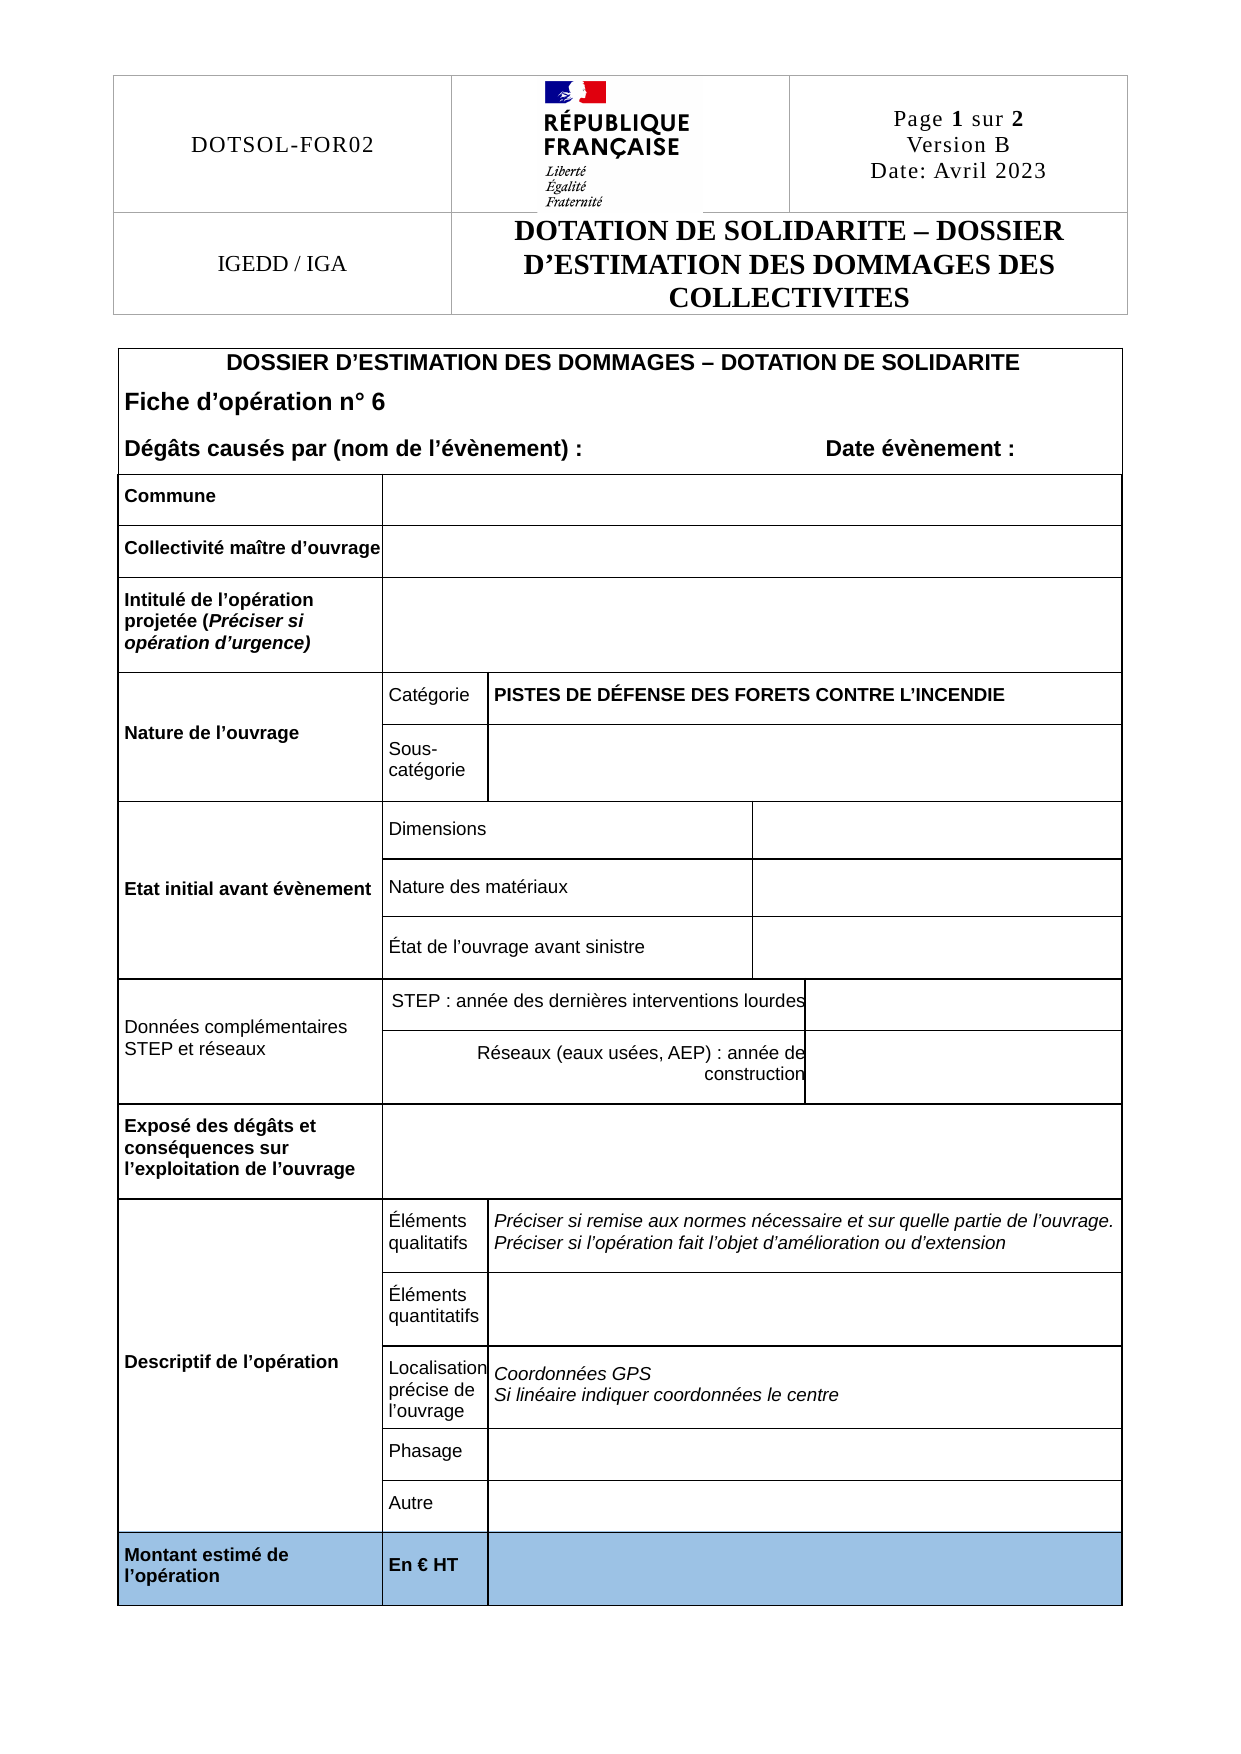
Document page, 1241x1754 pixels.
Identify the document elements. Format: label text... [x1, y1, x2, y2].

table_cell [806, 980, 1121, 1030]
table_cell [383, 1105, 1121, 1198]
table_cell [753, 860, 1121, 916]
table_cell Préciser si remise aux normes nécessaire et sur quelle partie de l’ouvrage. Préciser si l’opération fait l’objet d’amélioration ou d’extension [489, 1200, 1121, 1272]
table_cell Données complémentaires STEP et réseaux [119, 980, 382, 1103]
table_cell Localisation précise de l’ouvrage [383, 1347, 487, 1428]
table_cell [383, 526, 1121, 577]
table_cell [489, 725, 1121, 801]
table_cell [489, 1429, 1121, 1479]
picture [537, 76, 703, 213]
table_cell Phasage [383, 1429, 487, 1479]
table_cell [753, 917, 1121, 978]
table_cell Commune [119, 475, 382, 525]
table_cell [489, 1481, 1121, 1531]
table_cell Dimensions [383, 802, 752, 858]
table_cell Éléments qualitatifs [383, 1200, 487, 1272]
table_cell Coordonnées GPS Si linéaire indiquer coordonnées le centre [489, 1347, 1121, 1428]
table_cell [489, 1533, 1121, 1605]
table_cell PISTES DE DÉFENSE DES FORETS CONTRE L’INCENDIE [489, 673, 1121, 723]
table_cell [753, 802, 1121, 858]
table_cell Nature des matériaux [383, 860, 752, 916]
table_cell En € HT [383, 1533, 487, 1605]
table_cell Réseaux (eaux usées, AEP) : année de construction [383, 1031, 804, 1103]
table_cell Montant estimé de l’opération [119, 1533, 382, 1605]
table_cell Intitulé de l’opération projetée (Préciser si opération d’urgence) [119, 578, 382, 672]
table_cell Autre [383, 1481, 487, 1531]
table_cell Sous-catégorie [383, 725, 487, 801]
table_cell [383, 578, 1121, 672]
table_cell Catégorie [383, 673, 487, 723]
table_cell Descriptif de l’opération [119, 1200, 382, 1531]
table_cell [383, 475, 1121, 525]
table_cell Éléments quantitatifs [383, 1273, 487, 1345]
table_cell Collectivité maître d’ouvrage [119, 526, 382, 577]
table_cell Nature de l’ouvrage [119, 673, 382, 801]
table_cell [489, 1273, 1121, 1345]
table_cell STEP : année des dernières interventions lourdes [383, 980, 804, 1030]
table_cell Exposé des dégâts et conséquences sur l’exploitation de l’ouvrage [119, 1105, 382, 1198]
table_header DOSSIER D’ESTIMATION DES DOMMAGES – DOTATION DE SOLIDARITE Fiche d’opération n° 6 Dégâts causés par (nom de l’évènement) : Date évènement : [119, 349, 1122, 473]
table_cell [806, 1031, 1121, 1103]
table_cell État de l’ouvrage avant sinistre [383, 917, 752, 978]
table_cell Etat initial avant évènement [119, 802, 382, 978]
